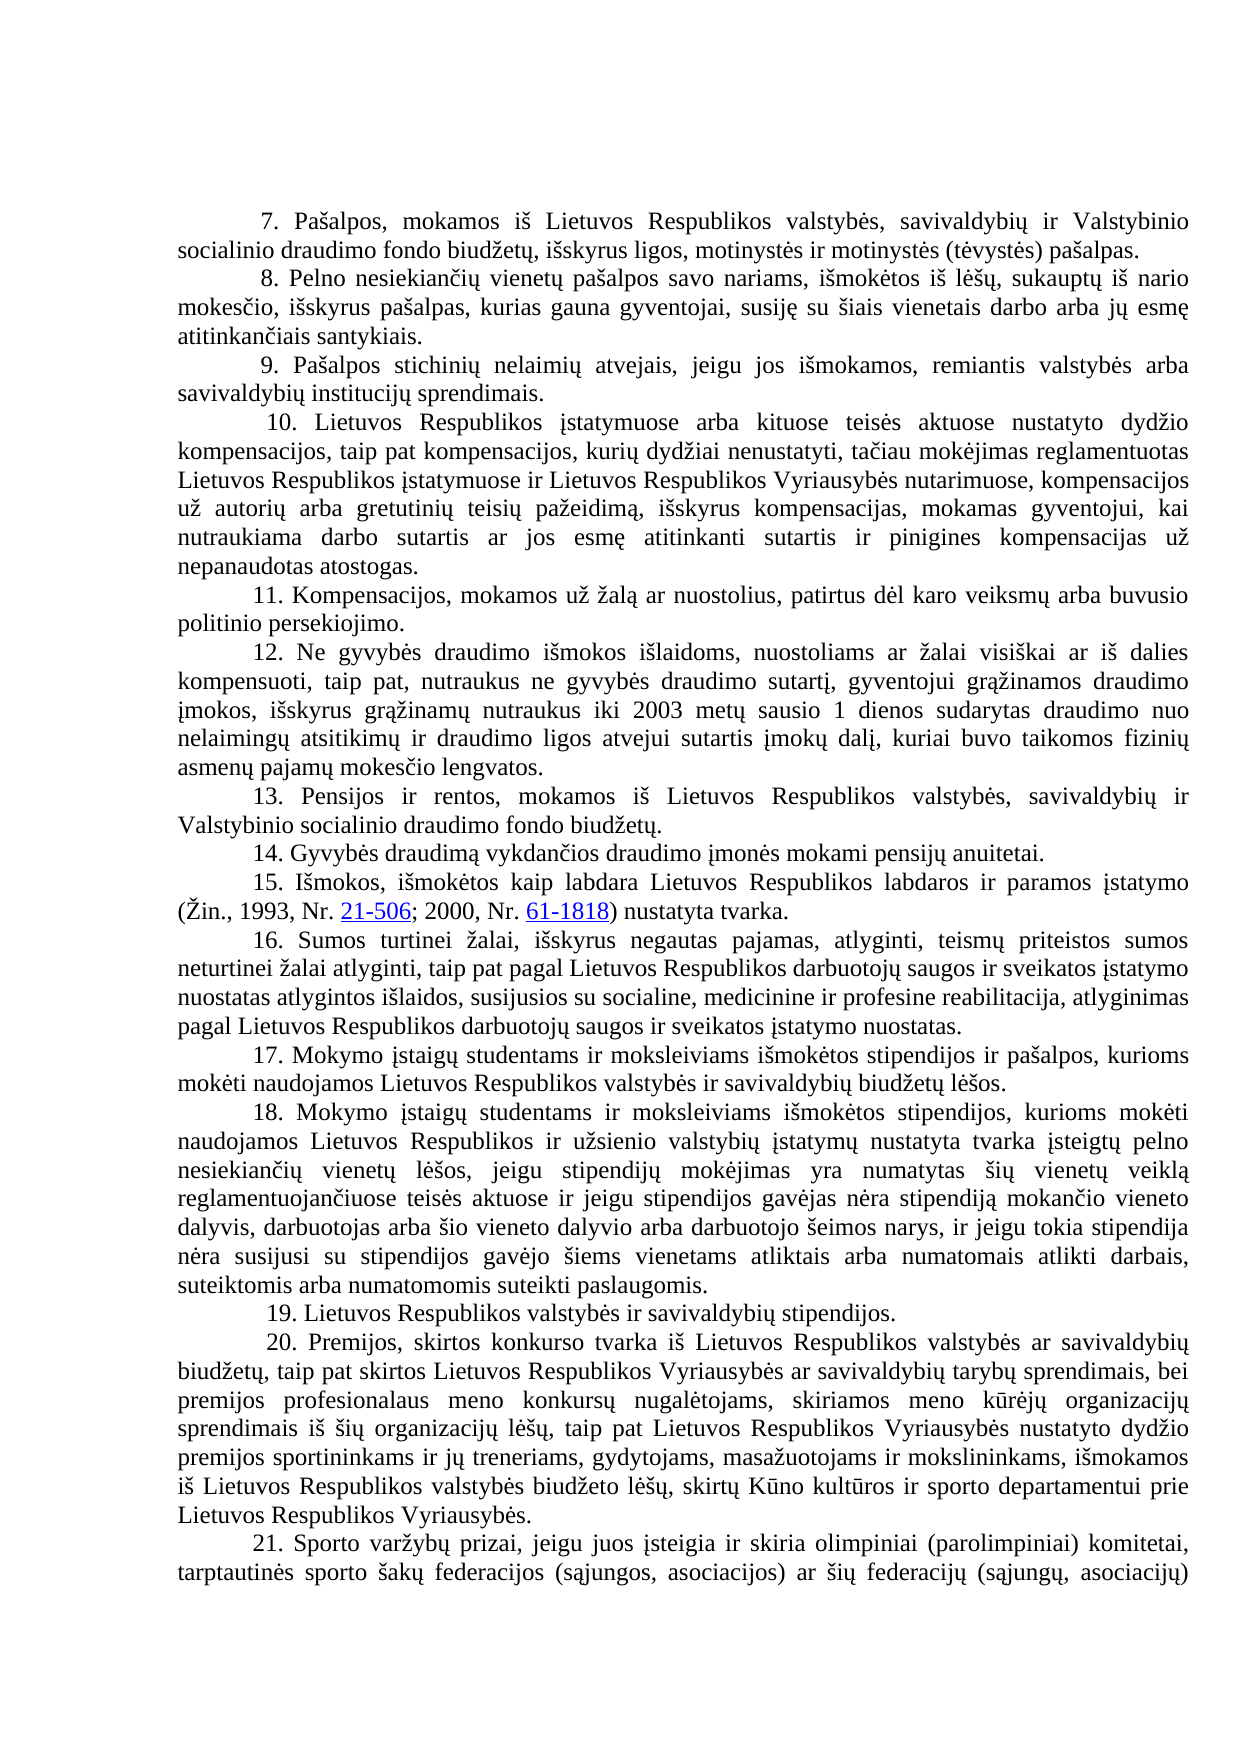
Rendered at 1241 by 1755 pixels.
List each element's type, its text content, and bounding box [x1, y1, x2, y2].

text 20. Premijos, skirtos konkurso tvarka iš Lietuvos Respublikos valstybės ar savivaldybių biudžetų, taip pat skirtos Lietuvos Respublikos Vyriausybės ar savivaldybių tarybų sprendimais, bei premijos profesionalaus meno konkursų nugalėtojams, skiriamos meno kūrėjų organizacijų sprendimais iš šių organizacijų lėšų, taip pat Lietuvos Respublikos Vyriausybės nustatyto dydžio premijos sportininkams ir jų treneriams, gydytojams, masažuotojams ir mokslininkams, išmokamos iš Lietuvos Respublikos valstybės biudžeto lėšų, skirtų Kūno kultūros ir sporto departamentui prie Lietuvos Respublikos Vyriausybės. [177, 1327, 1190, 1528]
text 9. Pašalpos stichinių nelaimių atvejais, jeigu jos išmokamos, remiantis valstybės arba savivaldybių institucijų sprendimais. [177, 350, 1190, 407]
text 18. Mokymo įstaigų studentams ir moksleiviams išmokėtos stipendijos, kurioms mokėti naudojamos Lietuvos Respublikos ir užsienio valstybių įstatymų nustatyta tvarka įsteigtų pelno nesiekiančių vienetų lėšos, jeigu stipendijų mokėjimas yra numatytas šių vienetų veiklą reglamentuojančiuose teisės aktuose ir jeigu stipendijos gavėjas nėra stipendiją mokančio vieneto dalyvis, darbuotojas arba šio vieneto dalyvio arba darbuotojo šeimos narys, ir jeigu tokia stipendija nėra susijusi su stipendijos gavėjo šiems vienetams atliktais arba numatomais atlikti darbais, suteiktomis arba numatomomis suteikti paslaugomis. [177, 1097, 1190, 1298]
text 17. Mokymo įstaigų studentams ir moksleiviams išmokėtos stipendijos ir pašalpos, kurioms mokėti naudojamos Lietuvos Respublikos valstybės ir savivaldybių biudžetų lėšos. [177, 1040, 1190, 1097]
text 14. Gyvybės draudimą vykdančios draudimo įmonės mokami pensijų anuitetai. [177, 838, 1240, 867]
text 19. Lietuvos Respublikos valstybės ir savivaldybių stipendijos. [177, 1298, 1181, 1327]
text 12. Ne gyvybės draudimo išmokos išlaidoms, nuostoliams ar žalai visiškai ar iš dalies kompensuoti, taip pat, nutraukus ne gyvybės draudimo sutartį, gyventojui grąžinamos draudimo įmokos, išskyrus grąžinamų nutraukus iki 2003 metų sausio 1 dienos sudarytas draudimo nuo nelaimingų atsitikimų ir draudimo ligos atvejui sutartis įmokų dalį, kuriai buvo taikomos fizinių asmenų pajamų mokesčio lengvatos. [177, 637, 1190, 781]
text 7. Pašalpos, mokamos iš Lietuvos Respublikos valstybės, savivaldybių ir Valstybinio socialinio draudimo fondo biudžetų, išskyrus ligos, motinystės ir motinystės (tėvystės) pašalpas. [177, 206, 1190, 263]
text 8. Pelno nesiekiančių vienetų pašalpos savo nariams, išmokėtos iš lėšų, sukauptų iš nario mokesčio, išskyrus pašalpas, kurias gauna gyventojai, susiję su šiais vienetais darbo arba jų esmę atitinkančiais santykiais. [177, 263, 1190, 350]
text 15. Išmokos, išmokėtos kaip labdara Lietuvos Respublikos labdaros ir paramos įstatymo (Žin., 1993, Nr. 21-506; 2000, Nr. 61-1818) nustatyta tvarka. [177, 867, 1190, 925]
text 11. Kompensacijos, mokamos už žalą ar nuostolius, patirtus dėl karo veiksmų arba buvusio politinio persekiojimo. [177, 580, 1190, 637]
text 10. Lietuvos Respublikos įstatymuose arba kituose teisės aktuose nustatyto dydžio kompensacijos, taip pat kompensacijos, kurių dydžiai nenustatyti, tačiau mokėjimas reglamentuotas Lietuvos Respublikos įstatymuose ir Lietuvos Respublikos Vyriausybės nutarimuose, kompensacijos už autorių arba gretutinių teisių pažeidimą, išskyrus kompensacijas, mokamas gyventojui, kai nutraukiama darbo sutartis ar jos esmę atitinkanti sutartis ir pinigines kompensacijas už nepanaudotas atostogas. [177, 407, 1190, 580]
text 13. Pensijos ir rentos, mokamos iš Lietuvos Respublikos valstybės, savivaldybių ir Valstybinio socialinio draudimo fondo biudžetų. [177, 781, 1190, 838]
text 16. Sumos turtinei žalai, išskyrus negautas pajamas, atlyginti, teismų priteistos sumos neturtinei žalai atlyginti, taip pat pagal Lietuvos Respublikos darbuotojų saugos ir sveikatos įstatymo nuostatas atlygintos išlaidos, susijusios su socialine, medicinine ir profesine reabilitacija, atlyginimas pagal Lietuvos Respublikos darbuotojų saugos ir sveikatos įstatymo nuostatas. [177, 925, 1190, 1040]
text 21. Sporto varžybų prizai, jeigu juos įsteigia ir skiria olimpiniai (parolimpiniai) komitetai, tarptautinės sporto šakų federacijos (sąjungos, asociacijos) ar šių federacijų (sąjungų, asociacijų) [177, 1528, 1190, 1586]
